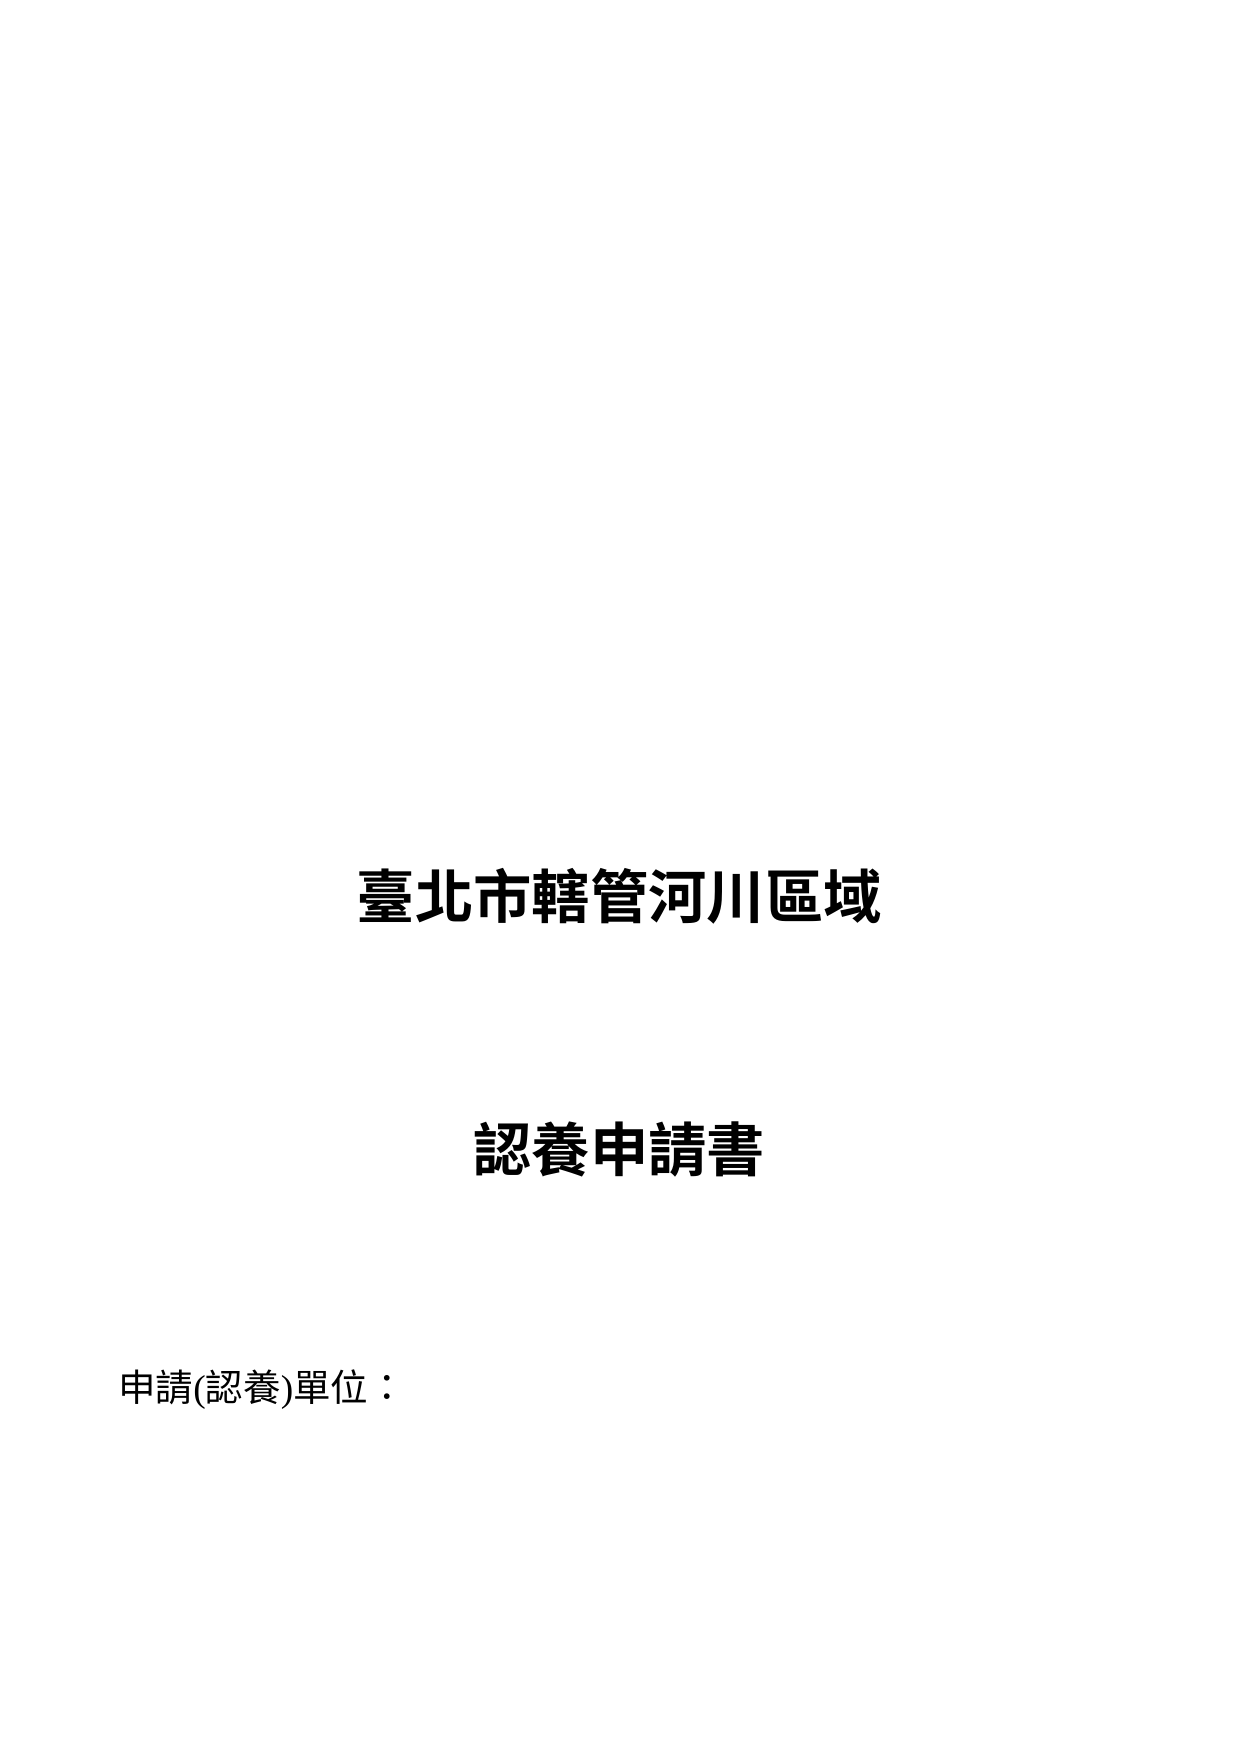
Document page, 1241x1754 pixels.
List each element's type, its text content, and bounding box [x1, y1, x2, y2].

text 申請(認養)單位： [118, 1357, 1122, 1412]
text 臺北市轄管河川區域 [116, 851, 1122, 935]
text 認養申請書 [116, 1104, 1122, 1188]
